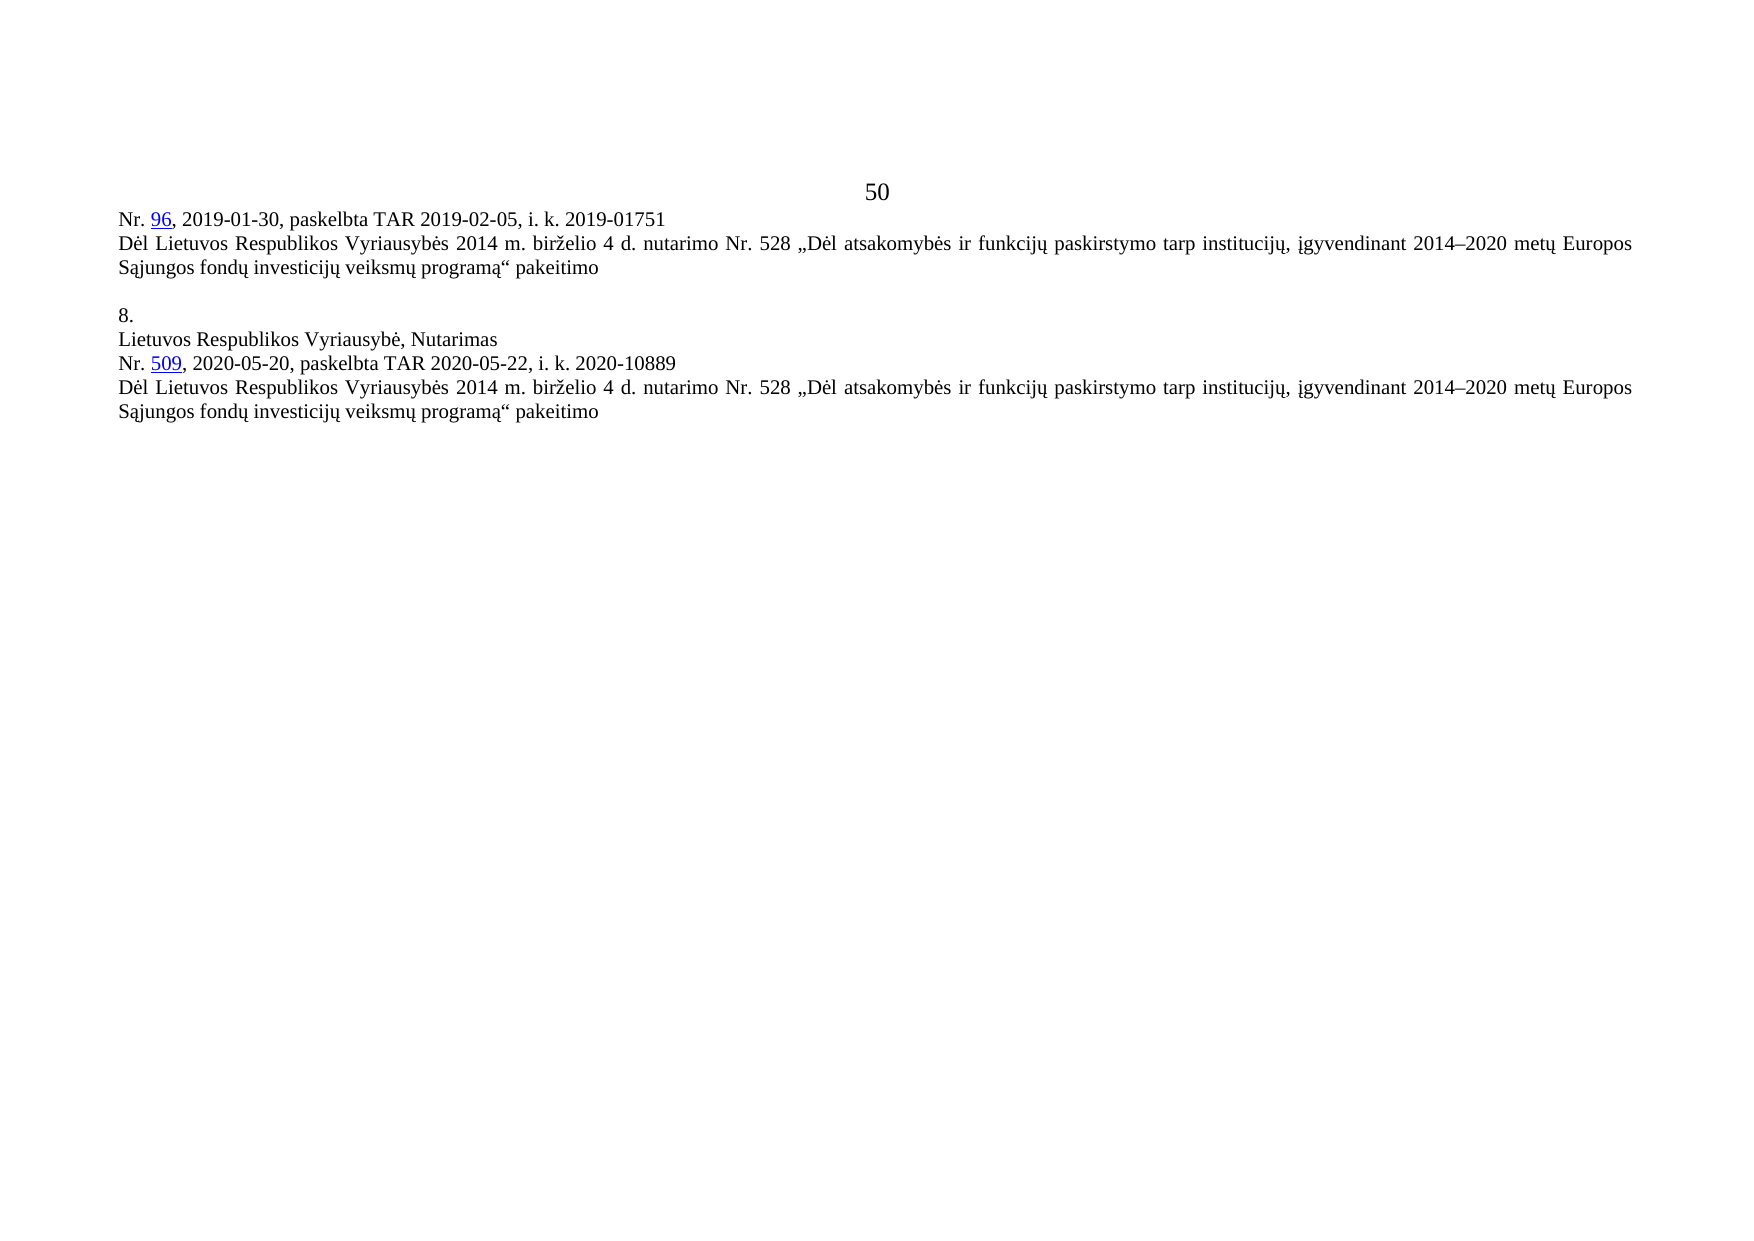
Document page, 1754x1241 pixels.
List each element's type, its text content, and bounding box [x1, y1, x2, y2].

text 8. [118, 303, 1636, 327]
text Lietuvos Respublikos Vyriausybė, Nutarimas [118, 327, 1636, 351]
text Nr. 96, 2019-01-30, paskelbta TAR 2019-02-05, i. k. 2019-01751 [118, 207, 1636, 231]
text Dėl Lietuvos Respublikos Vyriausybės 2014 m. birželio 4 d. nutarimo Nr. 528 „Dėl atsakomybės ir funkcijų paskirstymo tarp institucijų, įgyvendinant 2014–2020 metų Europos Sąjungos fondų investicijų veiksmų programą“ pakeitimo [118, 231, 1636, 279]
text Dėl Lietuvos Respublikos Vyriausybės 2014 m. birželio 4 d. nutarimo Nr. 528 „Dėl atsakomybės ir funkcijų paskirstymo tarp institucijų, įgyvendinant 2014–2020 metų Europos Sąjungos fondų investicijų veiksmų programą“ pakeitimo [118, 375, 1636, 423]
text Nr. 509, 2020-05-20, paskelbta TAR 2020-05-22, i. k. 2020-10889 [118, 351, 1636, 375]
